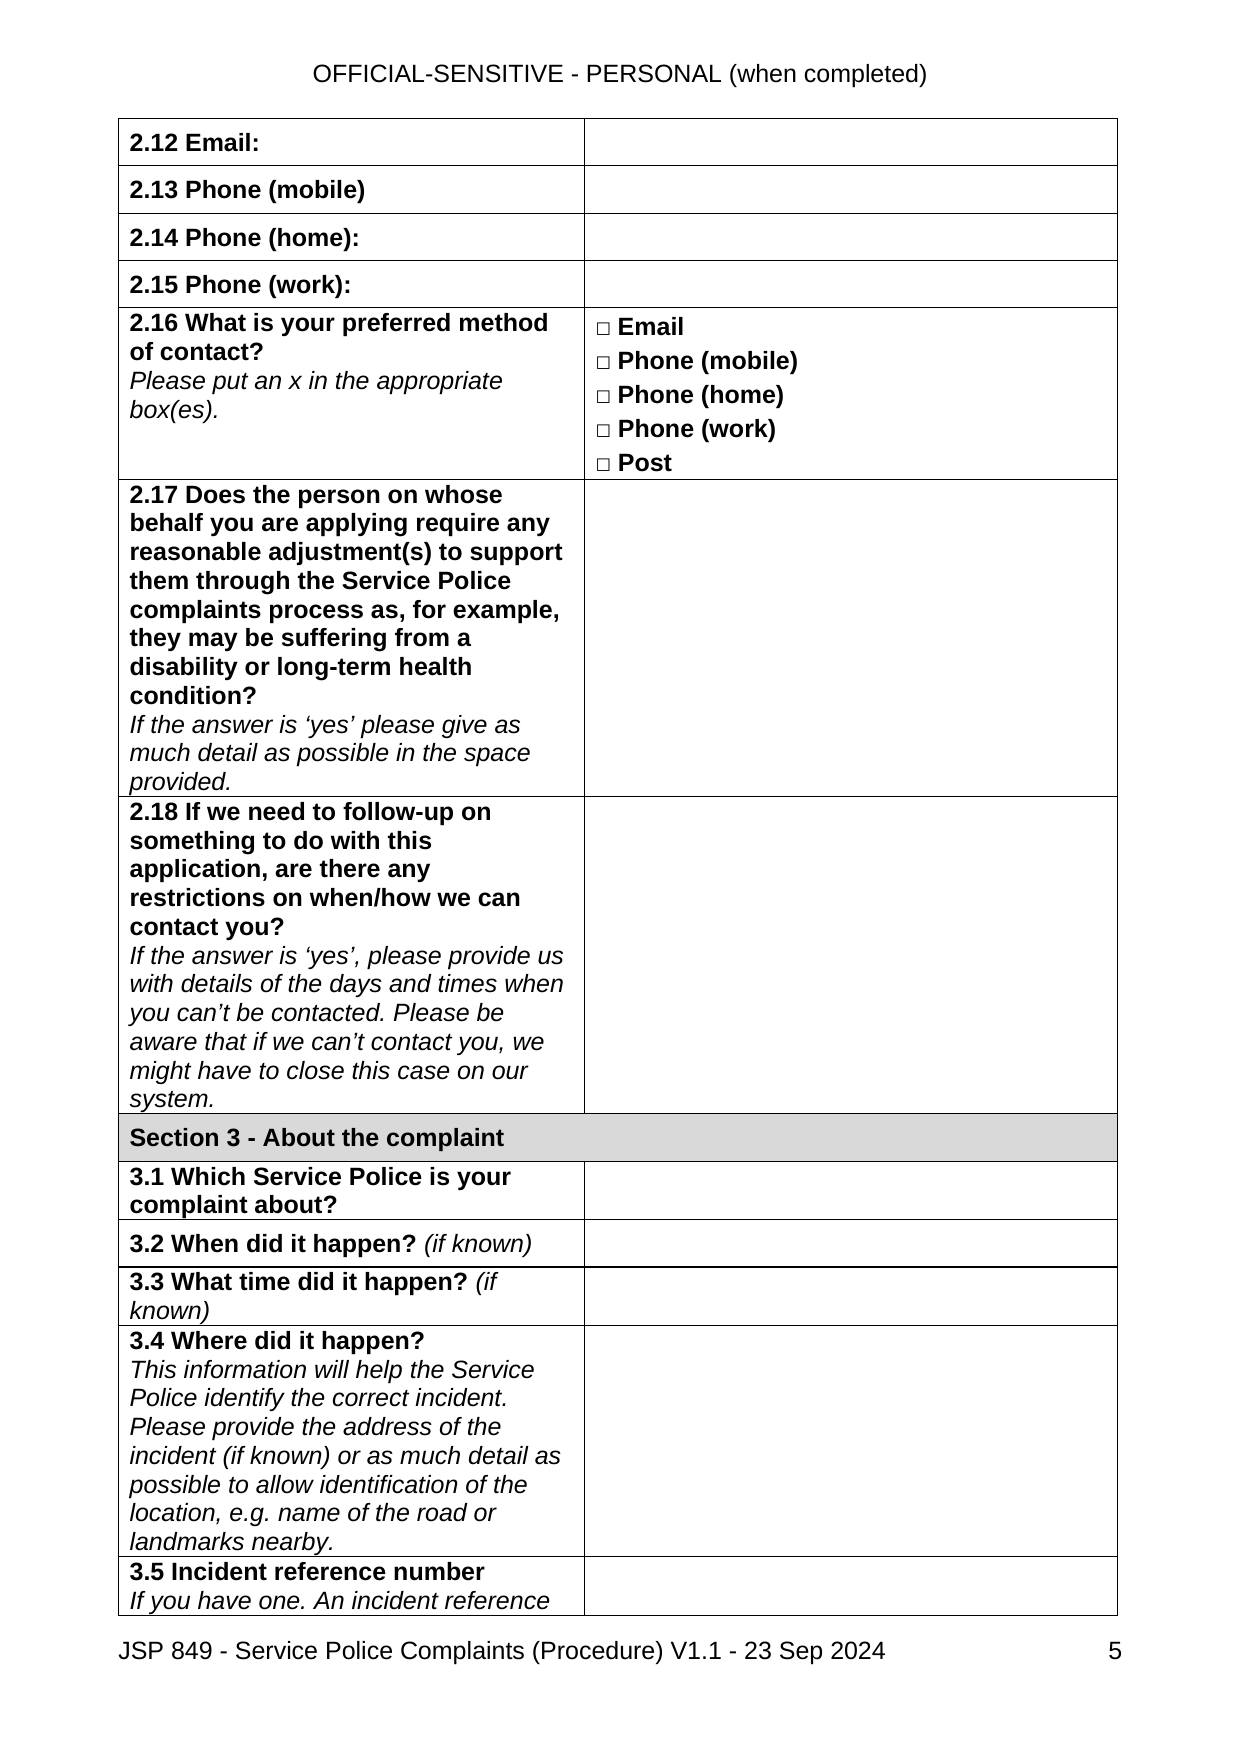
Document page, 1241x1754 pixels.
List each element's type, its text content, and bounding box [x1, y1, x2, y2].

table_cell 2.13 Phone (mobile) [119, 166, 584, 213]
table_cell [1118, 1266, 1122, 1325]
table_cell [1118, 118, 1122, 165]
table_cell 2.12 Email: [119, 119, 584, 165]
table_cell [1118, 1219, 1122, 1266]
table_cell [585, 480, 1117, 796]
table_cell [585, 214, 1117, 260]
table_cell [585, 1557, 1117, 1614]
table_cell [585, 797, 1117, 1113]
table_cell 3.1 Which Service Police is your complaint about? [119, 1162, 584, 1219]
table_cell [585, 119, 1117, 165]
table_cell [1118, 1161, 1122, 1219]
table_cell [585, 1326, 1117, 1556]
table_cell 3.4 Where did it happen? This information will help the Service Police identify the correct incident. Please provide the address of the incident (if known) or as much detail as possible to allow identification of the location, e.g. name of the road or landmarks nearby. [119, 1326, 584, 1556]
table_cell [1118, 796, 1122, 1113]
table_cell [1118, 260, 1122, 307]
table_cell 2.16 What is your preferred method of contact? Please put an x in the appropriate box(es). [119, 308, 584, 479]
table_cell 3.2 When did it happen? (if known) [119, 1220, 584, 1266]
table_cell [1118, 1556, 1122, 1614]
table_cell 2.17 Does the person on whose behalf you are applying require any reasonable adjustment(s) to support them through the Service Police complaints process as, for example, they may be suffering from a disability or long-term health condition? If the answer is ‘yes’ please give as much detail as possible in the space provided. [119, 480, 584, 796]
table_cell [585, 1162, 1117, 1219]
table_cell ☐ Email ☐ Phone (mobile) ☐ Phone (home) ☐ Phone (work) ☐ Post [585, 308, 1117, 479]
table_cell Section 3 - About the complaint [119, 1114, 1117, 1161]
table_cell [1118, 479, 1122, 796]
table_cell [1118, 1113, 1122, 1161]
table_cell 2.14 Phone (home): [119, 214, 584, 260]
table_cell [1118, 307, 1122, 479]
table_cell [1118, 213, 1122, 260]
table_cell [1118, 165, 1122, 213]
table_cell [585, 261, 1117, 307]
table_cell [585, 1220, 1117, 1266]
table_cell 2.18 If we need to follow-up on something to do with this application, are there any restrictions on when/how we can contact you? If the answer is ‘yes’, please provide us with details of the days and times when you can’t be contacted. Please be aware that if we can’t contact you, we might have to close this case on our system. [119, 797, 584, 1113]
table_cell 2.15 Phone (work): [119, 261, 584, 307]
table_cell 3.5 Incident reference number If you have one. An incident reference [119, 1557, 584, 1614]
table_cell [585, 166, 1117, 213]
table_cell [1118, 1325, 1122, 1556]
table_cell [585, 1268, 1117, 1325]
table_cell 3.3 What time did it happen? (if known) [119, 1268, 584, 1325]
